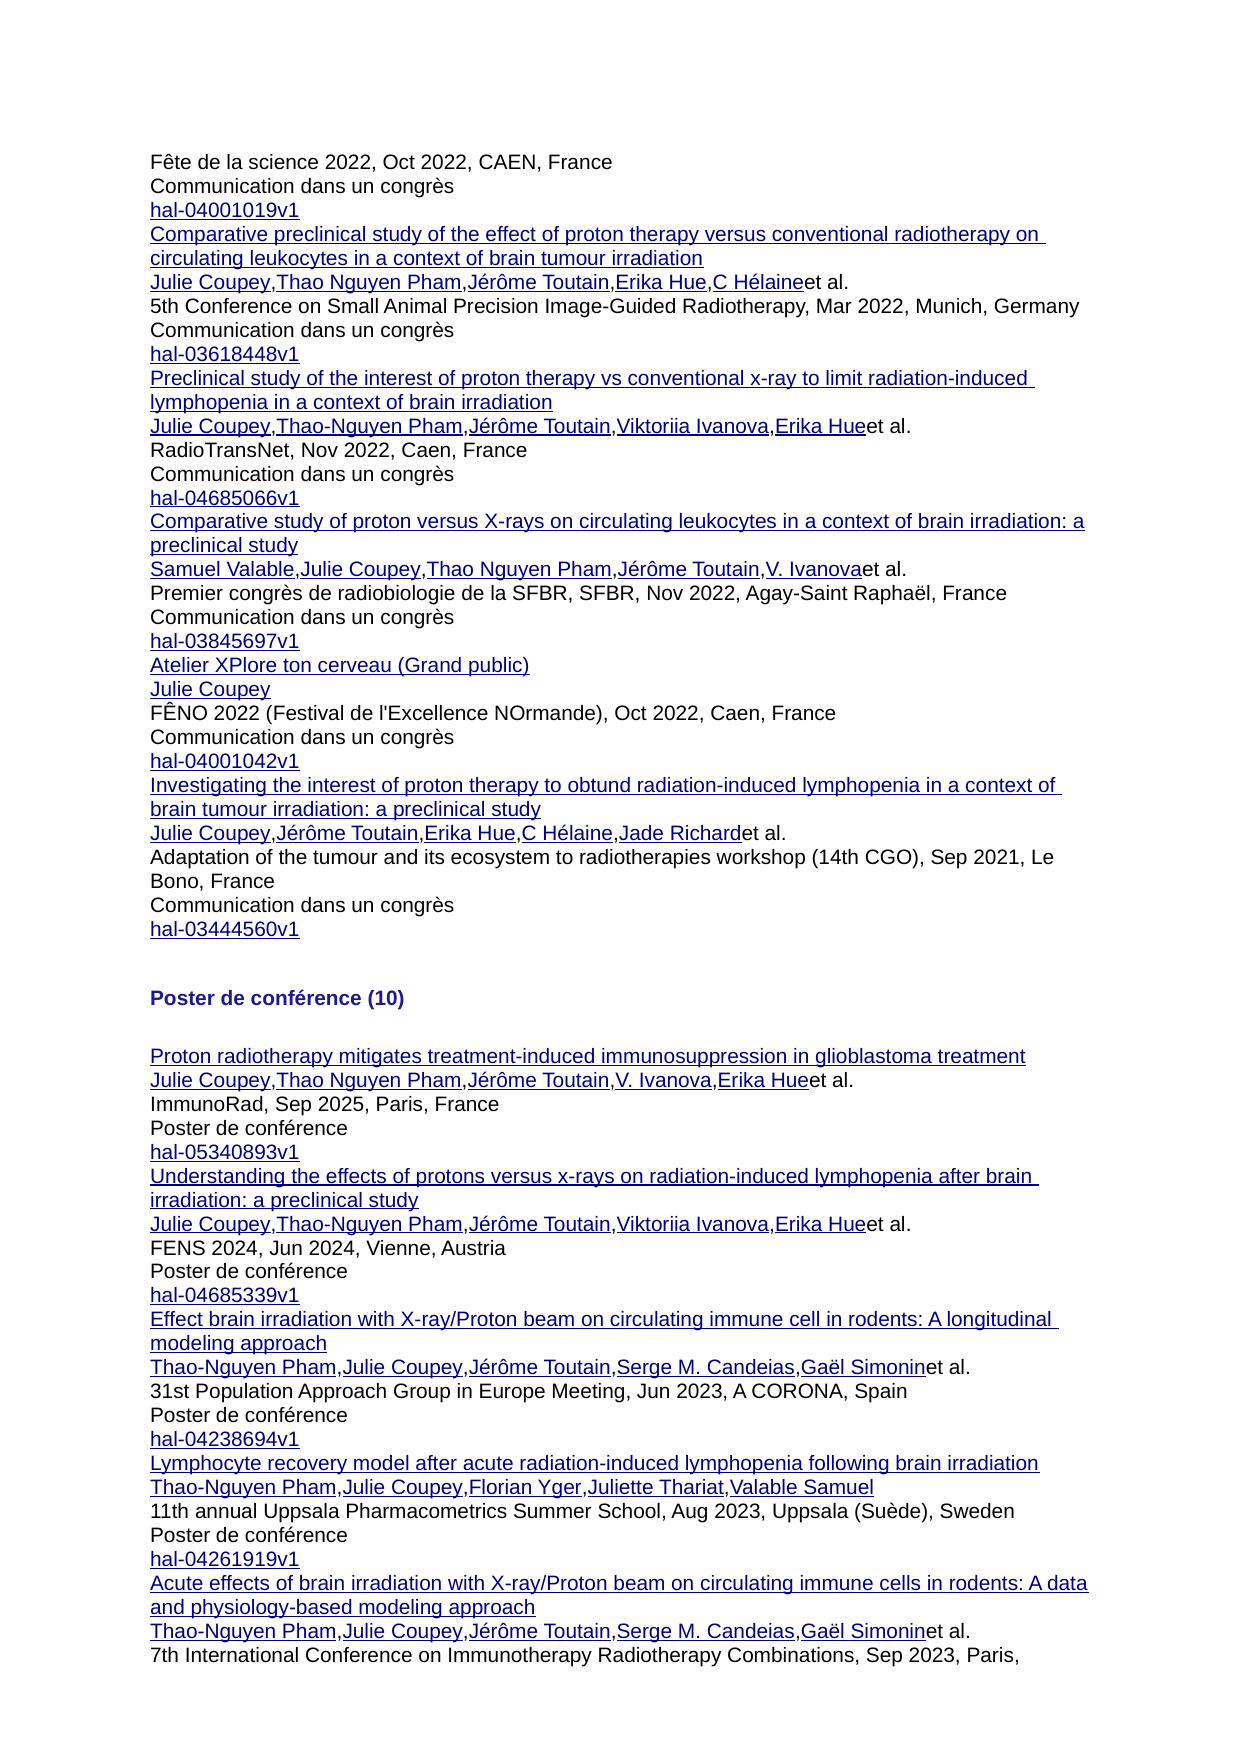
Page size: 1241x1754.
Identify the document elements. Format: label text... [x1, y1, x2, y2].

table_cell Comparative study of proton versus X-rays on circulating leukocytes in a context of brain irradiation: a preclinical study Samuel Valable,Julie Coupey,Thao Nguyen Pham,Jérôme Toutain,V. Ivanovaet al. Premier congrès de radiobiologie de la SFBR, SFBR, Nov 2022, Agay-Saint Raphaël, France Communication dans un congrès hal-03845697v1 [150, 509, 1090, 653]
table_cell Effect brain irradiation with X-ray/Proton beam on circulating immune cell in rodents: A longitudinal modeling approach Thao-Nguyen Pham,Julie Coupey,Jérôme Toutain,Serge M. Candeias,Gaël Simoninet al. 31st Population Approach Group in Europe Meeting, Jun 2023, A CORONA, Spain Poster de conférence hal-04238694v1 [150, 1307, 1090, 1451]
table_cell Atelier XPlore ton cerveau (Grand public) Julie Coupey FÊNO 2022 (Festival de l'Excellence NOrmande), Oct 2022, Caen, France Communication dans un congrès hal-04001042v1 [150, 653, 1090, 773]
table_cell Preclinical study of the interest of proton therapy vs conventional x-ray to limit radiation-induced lymphopenia in a context of brain irradiation Julie Coupey,Thao-Nguyen Pham,Jérôme Toutain,Viktoriia Ivanova,Erika Hueet al. RadioTransNet, Nov 2022, Caen, France Communication dans un congrès hal-04685066v1 [150, 366, 1090, 509]
table_cell Fête de la science 2022, Oct 2022, CAEN, France Communication dans un congrès hal-04001019v1 [150, 150, 1090, 222]
table_cell Understanding the effects of protons versus x-rays on radiation-induced lymphopenia after brain irradiation: a preclinical study Julie Coupey,Thao-Nguyen Pham,Jérôme Toutain,Viktoriia Ivanova,Erika Hueet al. FENS 2024, Jun 2024, Vienne, Austria Poster de conférence hal-04685339v1 [150, 1164, 1090, 1307]
subtitle Poster de conférence (10) [150, 985, 1090, 1009]
table_cell Comparative preclinical study of the effect of proton therapy versus conventional radiotherapy on circulating leukocytes in a context of brain tumour irradiation Julie Coupey,Thao Nguyen Pham,Jérôme Toutain,Erika Hue,C Hélaineet al. 5th Conference on Small Animal Precision Image-Guided Radiotherapy, Mar 2022, Munich, Germany Communication dans un congrès hal-03618448v1 [150, 222, 1090, 366]
table_header Proton radiotherapy mitigates treatment-induced immunosuppression in glioblastoma treatment Julie Coupey,Thao Nguyen Pham,Jérôme Toutain,V. Ivanova,Erika Hueet al. ImmunoRad, Sep 2025, Paris, France Poster de conférence hal-05340893v1 [150, 1044, 1090, 1163]
table_cell Acute effects of brain irradiation with X-ray/Proton beam on circulating immune cells in rodents: A data and physiology-based modeling approach Thao-Nguyen Pham,Julie Coupey,Jérôme Toutain,Serge M. Candeias,Gaël Simoninet al. 7th International Conference on Immunotherapy Radiotherapy Combinations, Sep 2023, Paris, [150, 1571, 1090, 1667]
table_cell Lymphocyte recovery model after acute radiation-induced lymphopenia following brain irradiation Thao-Nguyen Pham,Julie Coupey,Florian Yger,Juliette Thariat,Valable Samuel 11th annual Uppsala Pharmacometrics Summer School, Aug 2023, Uppsala (Suède), Sweden Poster de conférence hal-04261919v1 [150, 1451, 1090, 1571]
table_cell Investigating the interest of proton therapy to obtund radiation-induced lymphopenia in a context of brain tumour irradiation: a preclinical study Julie Coupey,Jérôme Toutain,Erika Hue,C Hélaine,Jade Richardet al. Adaptation of the tumour and its ecosystem to radiotherapies workshop (14th CGO), Sep 2021, Le Bono, France Communication dans un congrès hal-03444560v1 [150, 773, 1090, 941]
